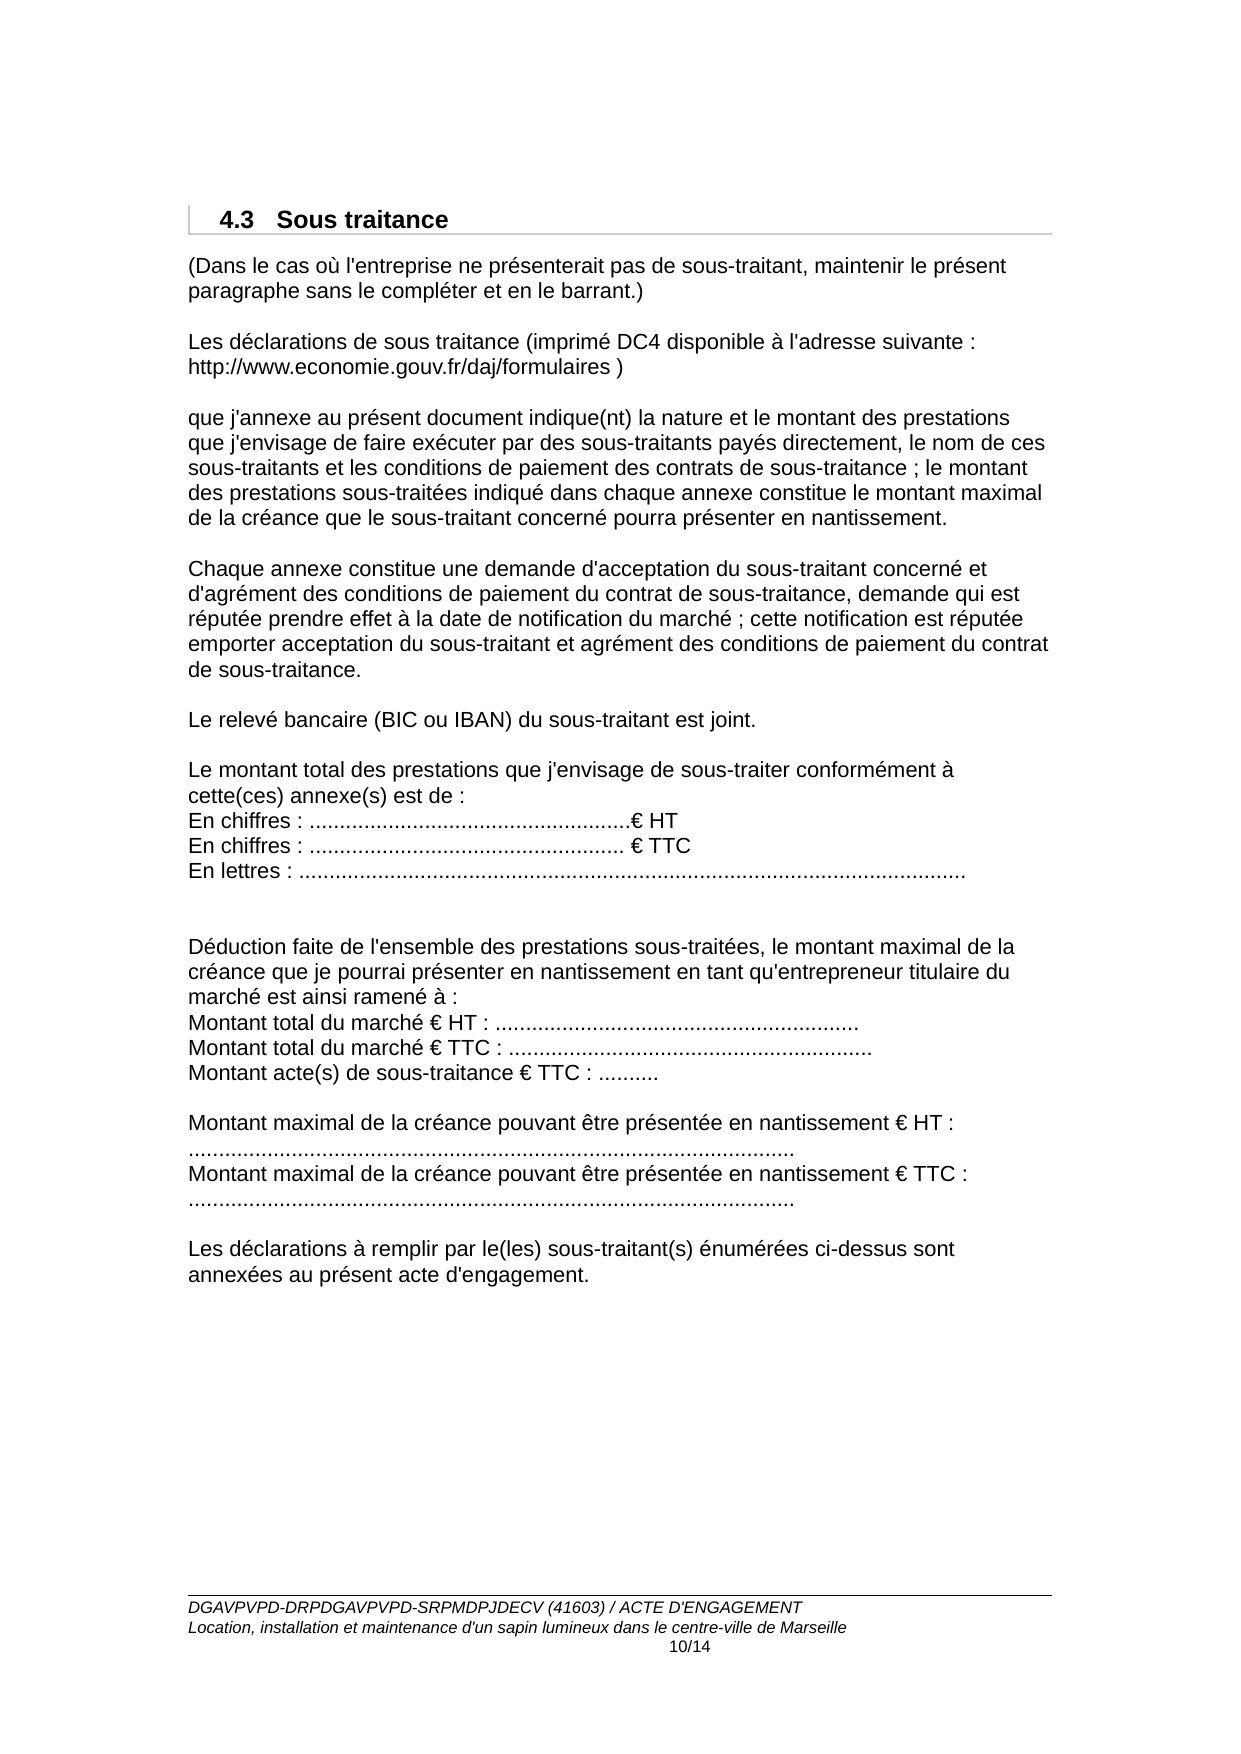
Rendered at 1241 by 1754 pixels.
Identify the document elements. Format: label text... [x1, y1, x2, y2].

text .................................................................................................... [188, 1135, 1052, 1161]
text En lettres : .............................................................................................................. [188, 858, 1052, 883]
text Montant maximal de la créance pouvant être présentée en nantissement € HT : [188, 1110, 1052, 1135]
text .................................................................................................... [188, 1186, 1052, 1211]
text Montant total du marché € TTC : ............................................................ [188, 1034, 1052, 1060]
text Montant maximal de la créance pouvant être présentée en nantissement € TTC : [188, 1161, 1052, 1186]
text Les déclarations de sous traitance (imprimé DC4 disponible à l'adresse suivante : [188, 329, 1052, 354]
text Le relevé bancaire (BIC ou IBAN) du sous-traitant est joint. [188, 707, 1052, 732]
text (Dans le cas où l'entreprise ne présenterait pas de sous-traitant, maintenir le présent paragraphe sans le compléter et en le barrant.) [188, 253, 1052, 303]
text Montant total du marché € HT : ............................................................ [188, 1009, 1052, 1034]
text Le montant total des prestations que j'envisage de sous-traiter conformément à cette(ces) annexe(s) est de : [188, 757, 1052, 808]
text En chiffres : .................................................... € TTC [188, 833, 1052, 858]
text Déduction faite de l'ensemble des prestations sous-traitées, le montant maximal de la créance que je pourrai présenter en nantissement en tant qu'entrepreneur titulaire du marché est ainsi ramené à : [188, 934, 1052, 1009]
text que j'annexe au présent document indique(nt) la nature et le montant des prestations que j'envisage de faire exécuter par des sous-traitants payés directement, le nom de ces sous-traitants et les conditions de paiement des contrats de sous-traitance ; le montant des prestations sous-traitées indiqué dans chaque annexe constitue le montant maximal de la créance que le sous-traitant concerné pourra présenter en nantissement. [188, 404, 1052, 530]
text Montant acte(s) de sous-traitance € TTC : .......... [188, 1060, 1052, 1085]
text Chaque annexe constitue une demande d'acceptation du sous-traitant concerné et d'agrément des conditions de paiement du contrat de sous-traitance, demande qui est réputée prendre effet à la date de notification du marché ; cette notification est réputée emporter acceptation du sous-traitant et agrément des conditions de paiement du contrat de sous-traitance. [188, 556, 1052, 682]
text http://www.economie.gouv.fr/daj/formulaires ) [188, 354, 1052, 379]
text En chiffres : .....................................................€ HT [188, 808, 1052, 833]
text Les déclarations à remplir par le(les) sous-traitant(s) énumérées ci-dessus sont annexées au présent acte d'engagement. [188, 1236, 1052, 1287]
subtitle Sous traitance [188, 204, 1052, 233]
